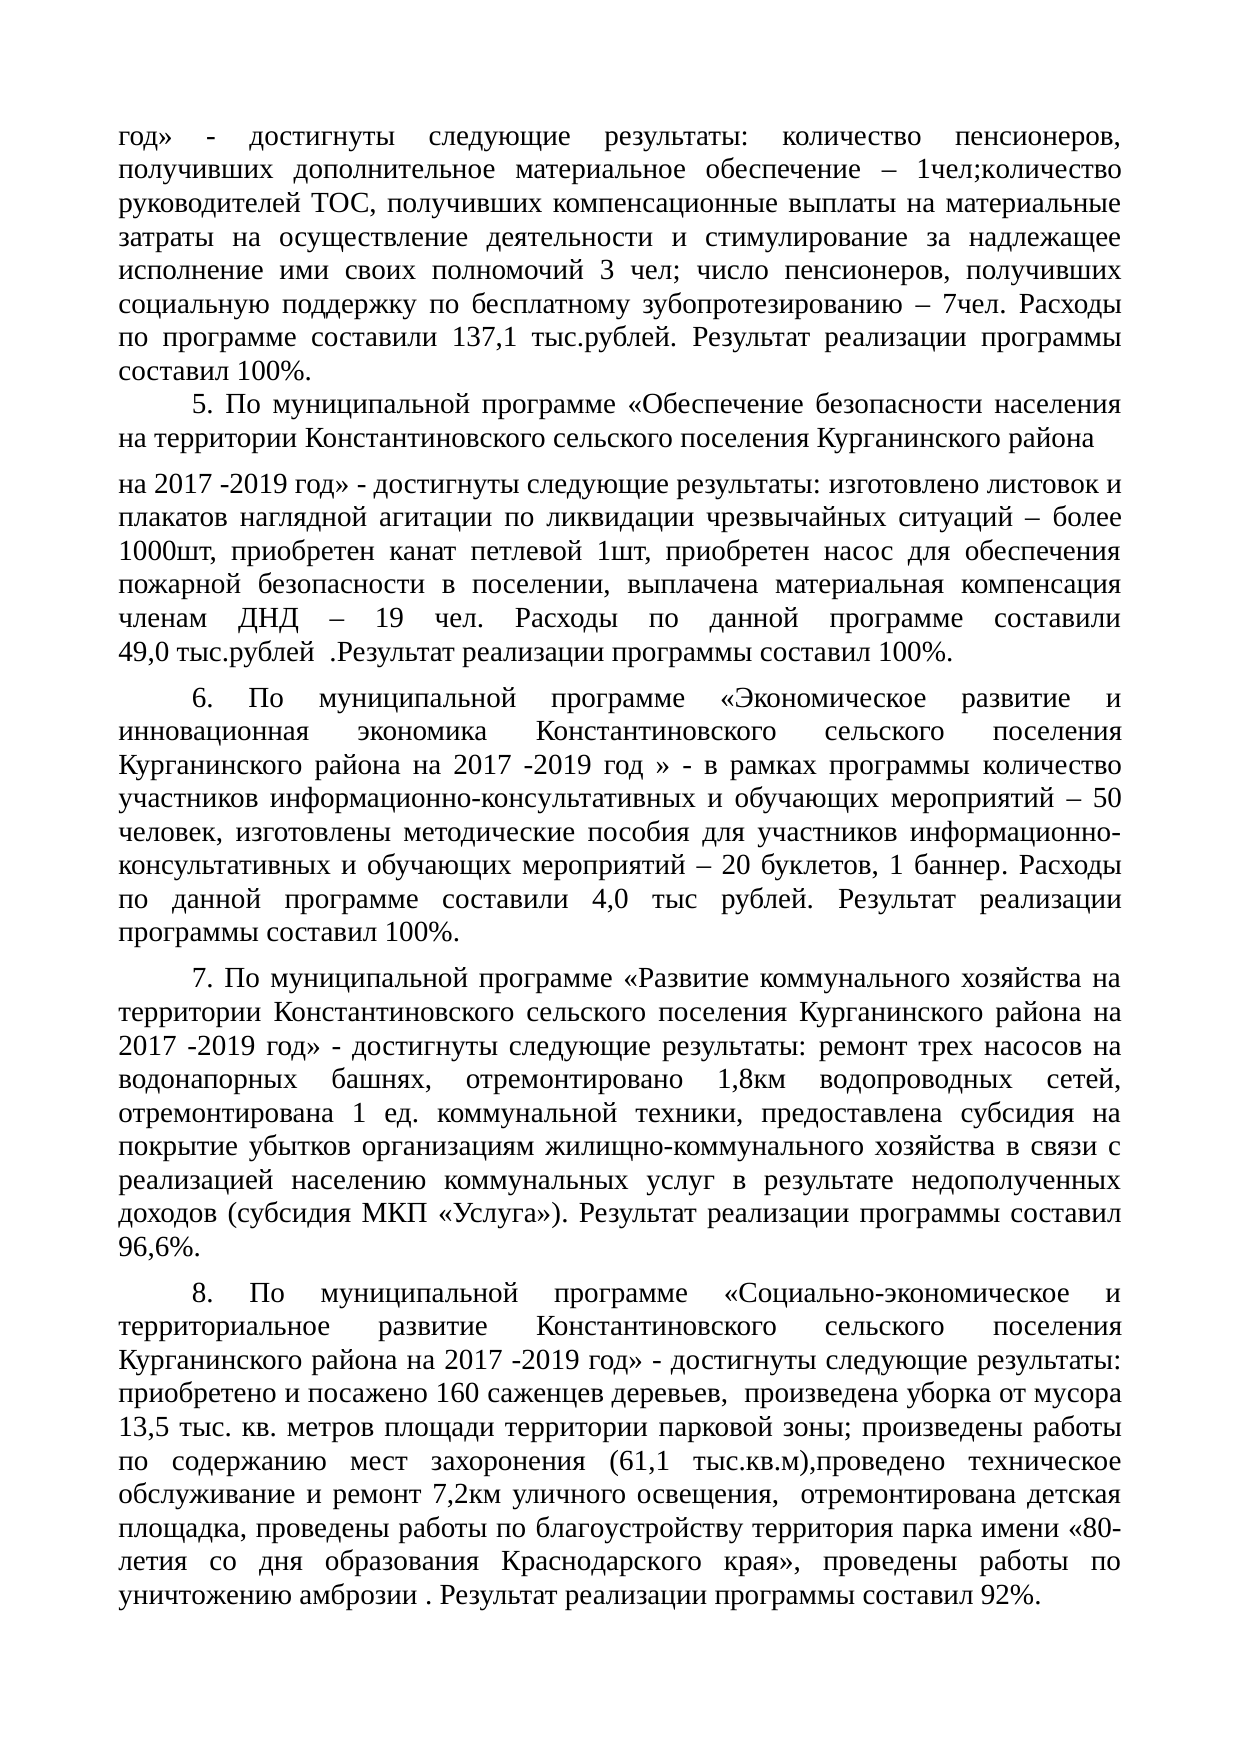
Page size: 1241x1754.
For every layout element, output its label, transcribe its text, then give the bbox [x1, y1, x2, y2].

text 8. По муниципальной программе «Социально-экономическое и территориальное развитие Константиновского сельского поселения Курганинского района на 2017 -2019 год» - достигнуты следующие результаты: приобретено и посажено 160 саженцев деревьев, произведена уборка от мусора 13,5 тыс. кв. метров площади территории парковой зоны; произведены работы по содержанию мест захоронения (61,1 тыс.кв.м),проведено техническое обслуживание и ремонт 7,2км уличного освещения, отремонтирована детская площадка, проведены работы по благоустройству территория парка имени «80-летия со дня образования Краснодарского края», проведены работы по уничтожению амброзии . Результат реализации программы составил 92%. [118, 1275, 1122, 1610]
text 5. По муниципальной программе «Обеспечение безопасности населения на территории Константиновского сельского поселения Курганинского района [118, 386, 1122, 453]
text на 2017 -2019 год» - достигнуты следующие результаты: изготовлено листовок и плакатов наглядной агитации по ликвидации чрезвычайных ситуаций – более 1000шт, приобретен канат петлевой 1шт, приобретен насос для обеспечения пожарной безопасности в поселении, выплачена материальная компенсация членам ДНД – 19 чел. Расходы по данной программе составили 49,0 тыс.рублей .Результат реализации программы составил 100%. [118, 466, 1122, 667]
text год» - достигнуты следующие результаты: количество пенсионеров, получивших дополнительное материальное обеспечение – 1чел;количество руководителей ТОС, получивших компенсационные выплаты на материальные затраты на осуществление деятельности и стимулирование за надлежащее исполнение ими своих полномочий 3 чел; число пенсионеров, получивших социальную поддержку по бесплатному зубопротезированию – 7чел. Расходы по программе составили 137,1 тыс.рублей. Результат реализации программы составил 100%. [118, 118, 1122, 386]
text 7. По муниципальной программе «Развитие коммунального хозяйства на территории Константиновского сельского поселения Курганинского района на 2017 -2019 год» - достигнуты следующие результаты: ремонт трех насосов на водонапорных башнях, отремонтировано 1,8км водопроводных сетей, отремонтирована 1 ед. коммунальной техники, предоставлена субсидия на покрытие убытков организациям жилищно-коммунального хозяйства в связи с реализацией населению коммунальных услуг в результате недополученных доходов (субсидия МКП «Услуга»). Результат реализации программы составил 96,6%. [118, 961, 1122, 1262]
text 6. По муниципальной программе «Экономическое развитие и инновационная экономика Константиновского сельского поселения Курганинского района на 2017 -2019 год » - в рамках программы количество участников информационно-консультативных и обучающих мероприятий – 50 человек, изготовлены методические пособия для участников информационно- консультативных и обучающих мероприятий – 20 буклетов, 1 баннер. Расходы по данной программе составили 4,0 тыс рублей. Результат реализации программы составил 100%. [118, 680, 1122, 948]
